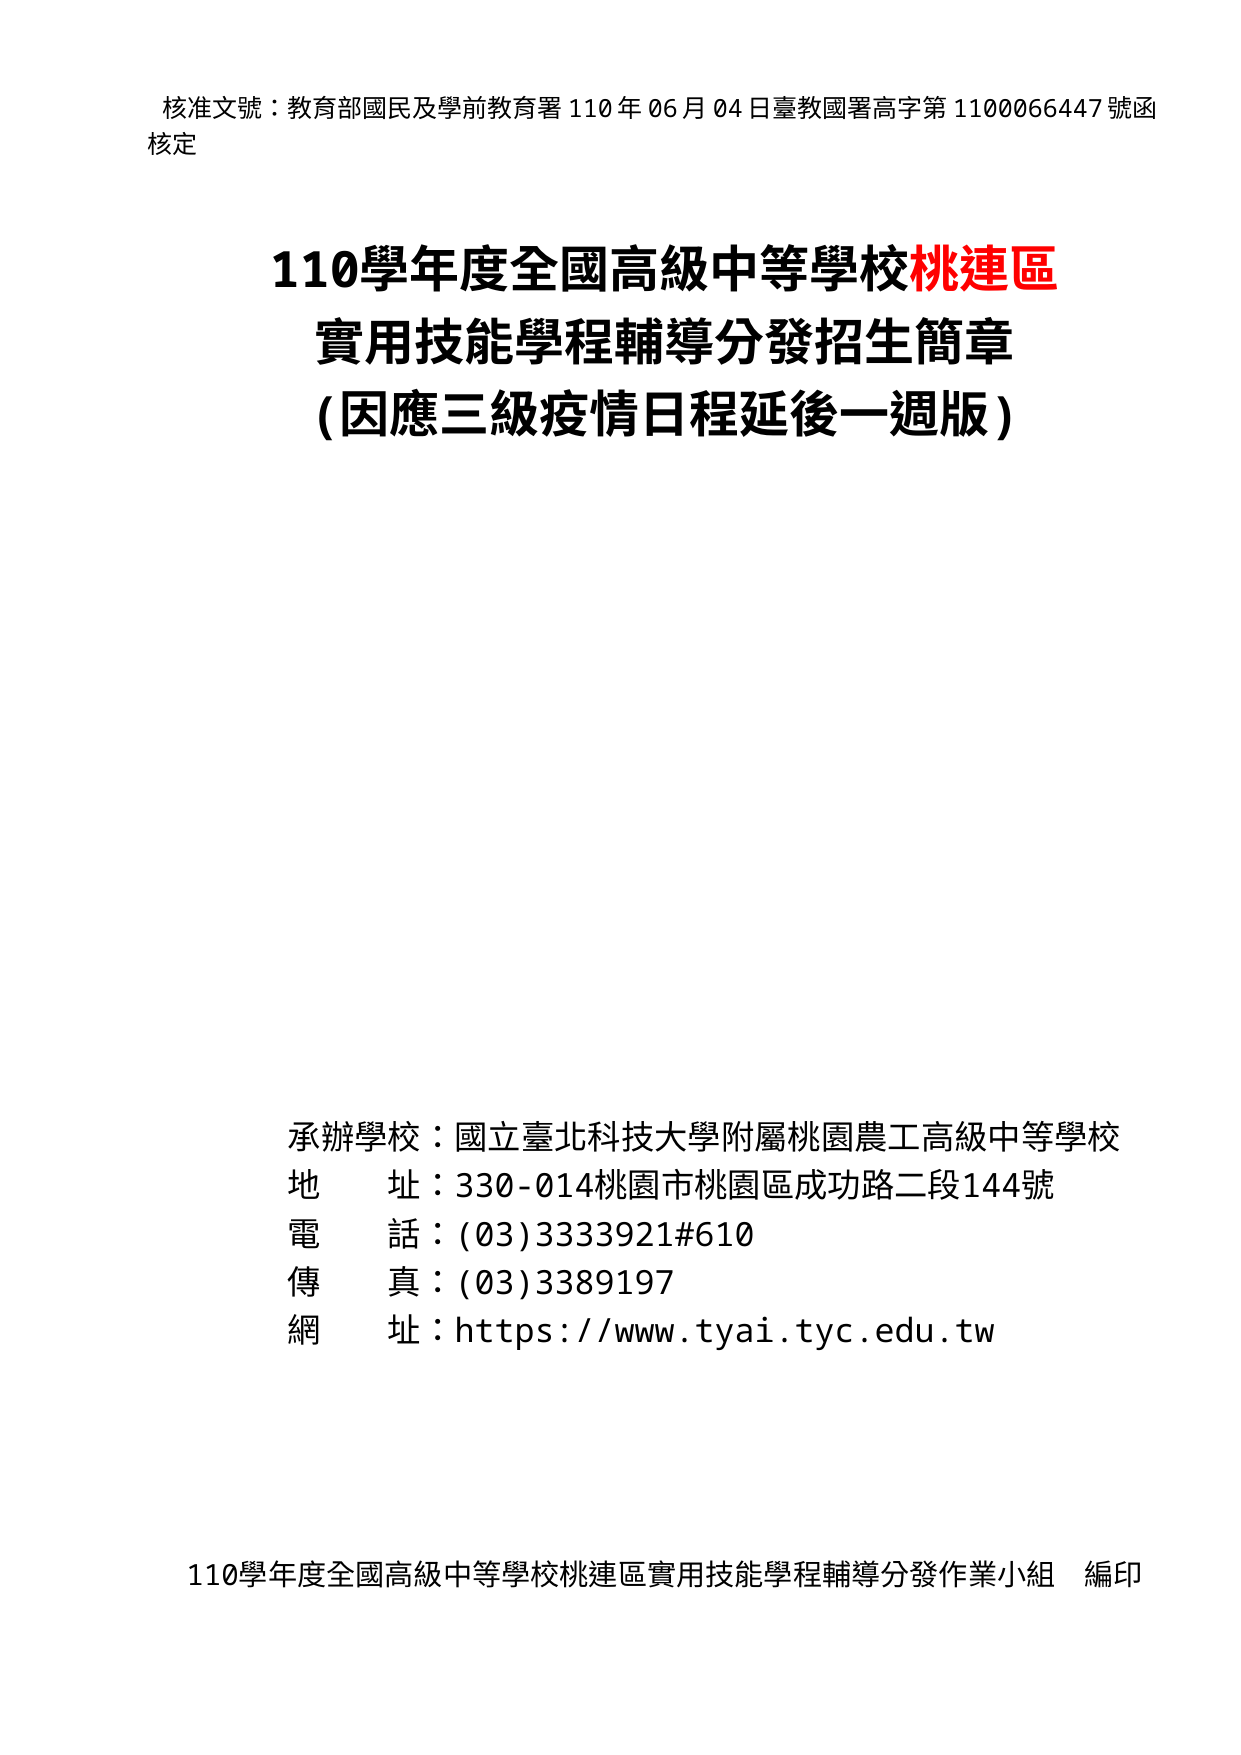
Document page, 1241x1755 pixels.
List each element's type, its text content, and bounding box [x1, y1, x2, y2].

text 承辦學校：國立臺北科技大學附屬桃園農工高級中等學校 [148, 1111, 1181, 1159]
text 電 話：(03)3333921#610 [148, 1207, 1181, 1256]
text 地 址：330-014桃園市桃園區成功路二段144號 [148, 1159, 1181, 1207]
text 核准文號：教育部國民及學前教育署110年06月04日臺教國署高字第1100066447號函核定 [148, 89, 1181, 161]
text 網 址：https://www.tyai.tyc.edu.tw [148, 1304, 1181, 1353]
text 實用技能學程輔導分發招生簡章 [148, 302, 1181, 374]
text 傳 真：(03)3389197 [148, 1256, 1181, 1304]
text 110學年度全國高級中等學校桃連區實用技能學程輔導分發作業小組 編印 [148, 1551, 1181, 1593]
text (因應三級疫情日程延後一週版) [148, 374, 1181, 447]
text 110學年度全國高級中等學校桃連區 [148, 229, 1181, 302]
